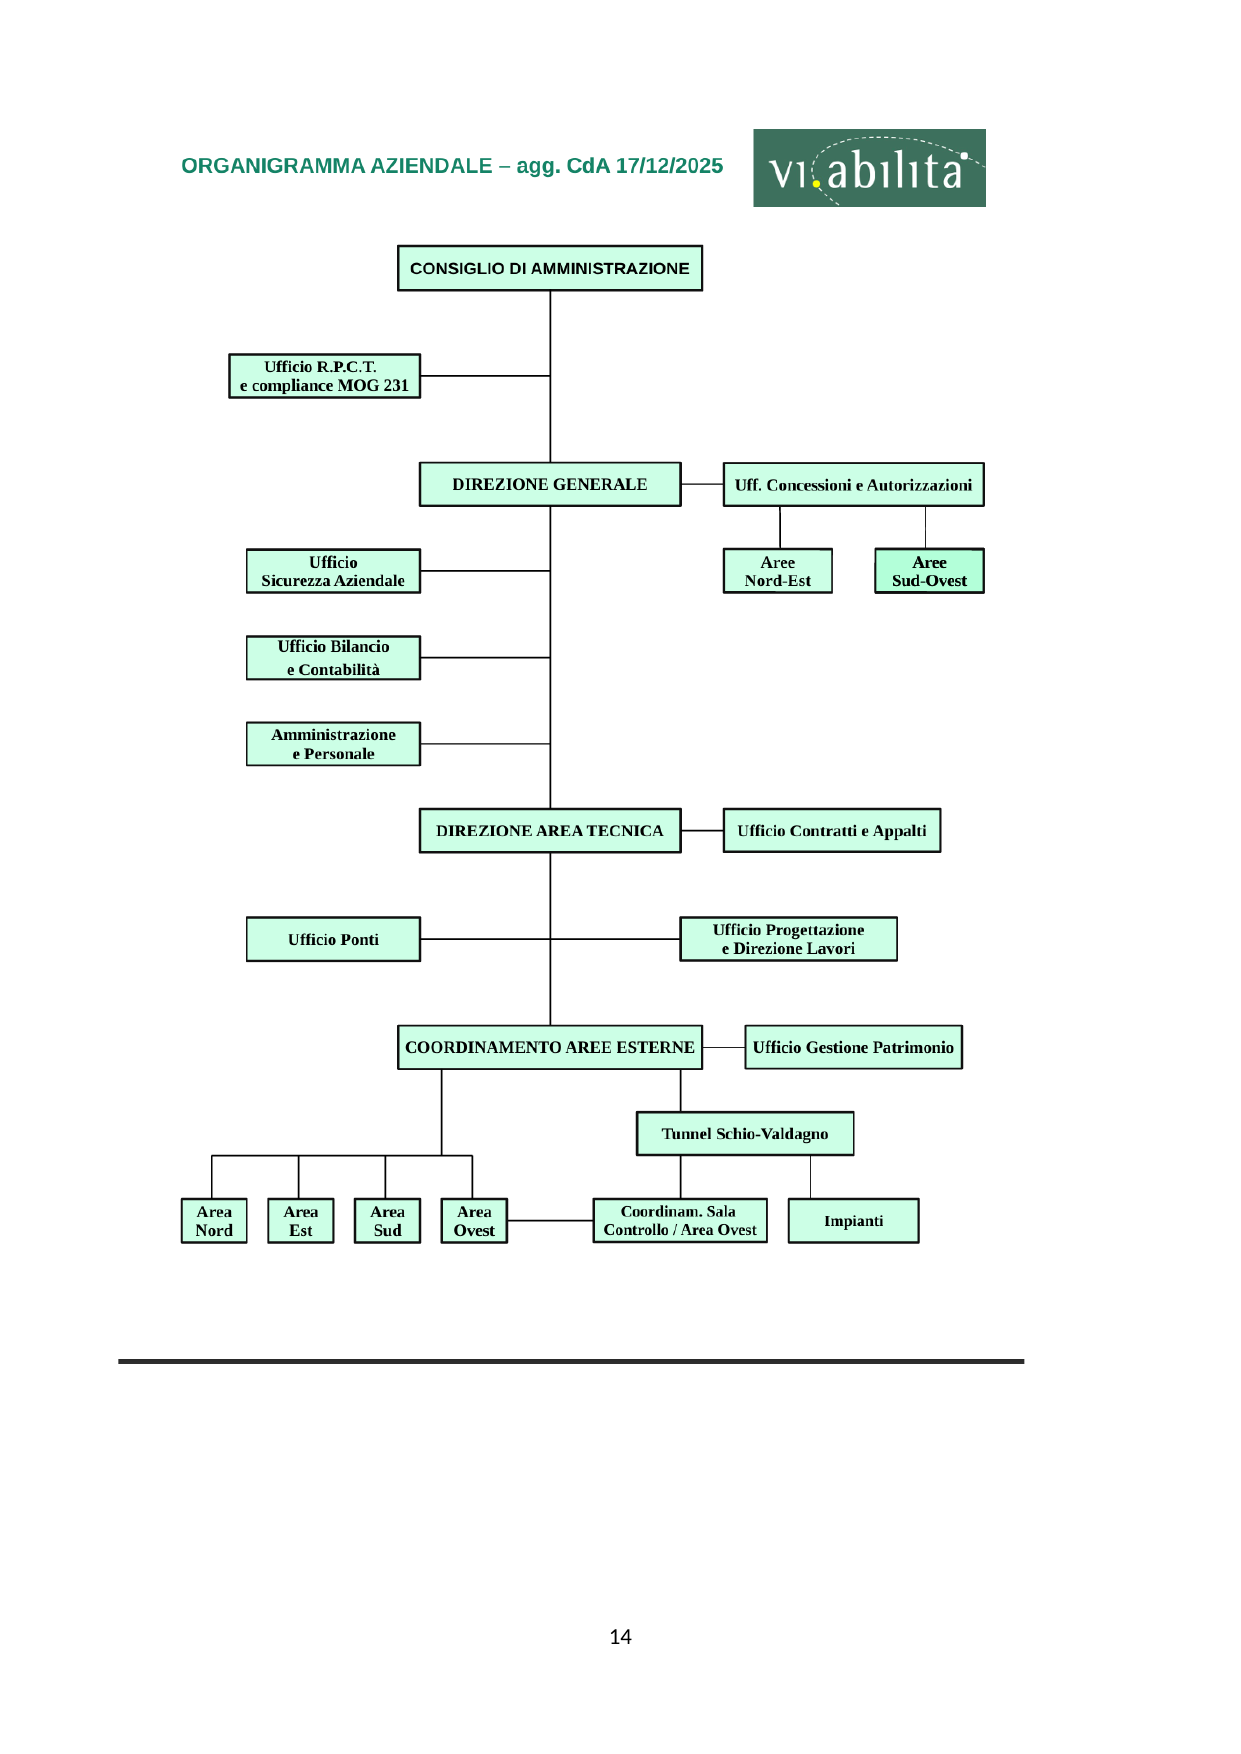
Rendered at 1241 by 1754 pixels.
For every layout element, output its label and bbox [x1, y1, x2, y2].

picture [118, 75, 1025, 1364]
